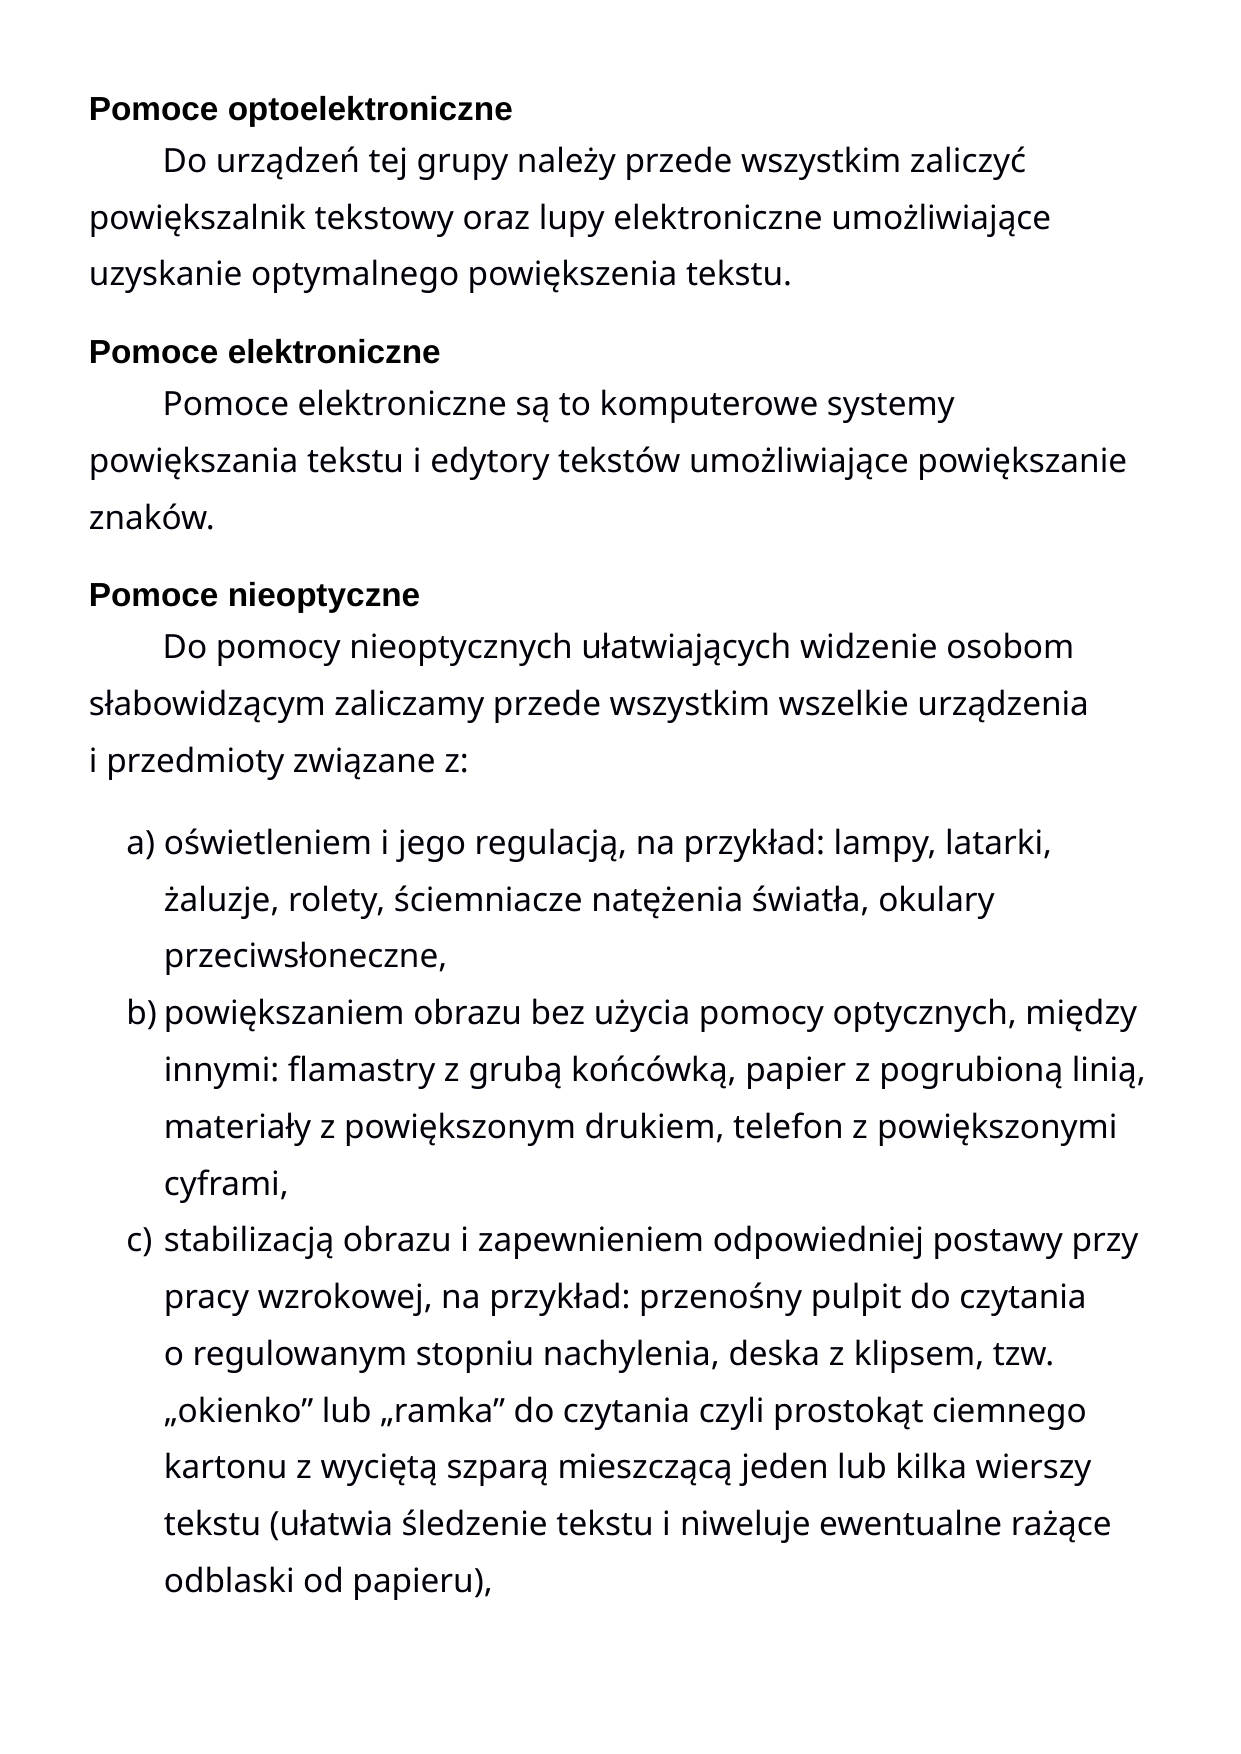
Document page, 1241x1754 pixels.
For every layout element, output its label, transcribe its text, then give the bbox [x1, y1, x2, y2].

subtitle Pomoce nieoptyczne [89, 575, 1152, 614]
list stabilizacją obrazu i zapewnieniem odpowiedniej postawy przy pracy wzrokowej, na przykład: przenośny pulpit do czytania o regulowanym stopniu nachylenia, deska z klipsem, tzw. „okienko” lub „ramka” do czytania czyli prostokąt ciemnego kartonu z wyciętą szparą mieszczącą jeden lub kilka wierszy tekstu (ułatwia śledzenie tekstu i niweluje ewentualne rażące odblaski od papieru), [126, 1216, 1152, 1602]
list powiększaniem obrazu bez użycia pomocy optycznych, między innymi: flamastry z grubą końcówką, papier z pogrubioną linią, materiały z powiększonym drukiem, telefon z powiększonymi cyframi, [126, 989, 1152, 1205]
text Pomoce elektroniczne są to komputerowe systemy powiększania tekstu i edytory tekstów umożliwiające powiększanie znaków. [89, 380, 1152, 539]
list oświetleniem i jego regulacją, na przykład: lampy, latarki, żaluzje, rolety, ściemniacze natężenia światła, okulary przeciwsłoneczne, [126, 819, 1152, 978]
text Do pomocy nieoptycznych ułatwiających widzenie osobom słabowidzącym zaliczamy przede wszystkim wszelkie urządzenia i przedmioty związane z: [89, 623, 1152, 782]
subtitle Pomoce elektroniczne [89, 332, 1152, 370]
text Do urządzeń tej grupy należy przede wszystkim zaliczyć powiększalnik tekstowy oraz lupy elektroniczne umożliwiające uzyskanie optymalnego powiększenia tekstu. [89, 137, 1152, 296]
subtitle Pomoce optoelektroniczne [89, 89, 1152, 127]
